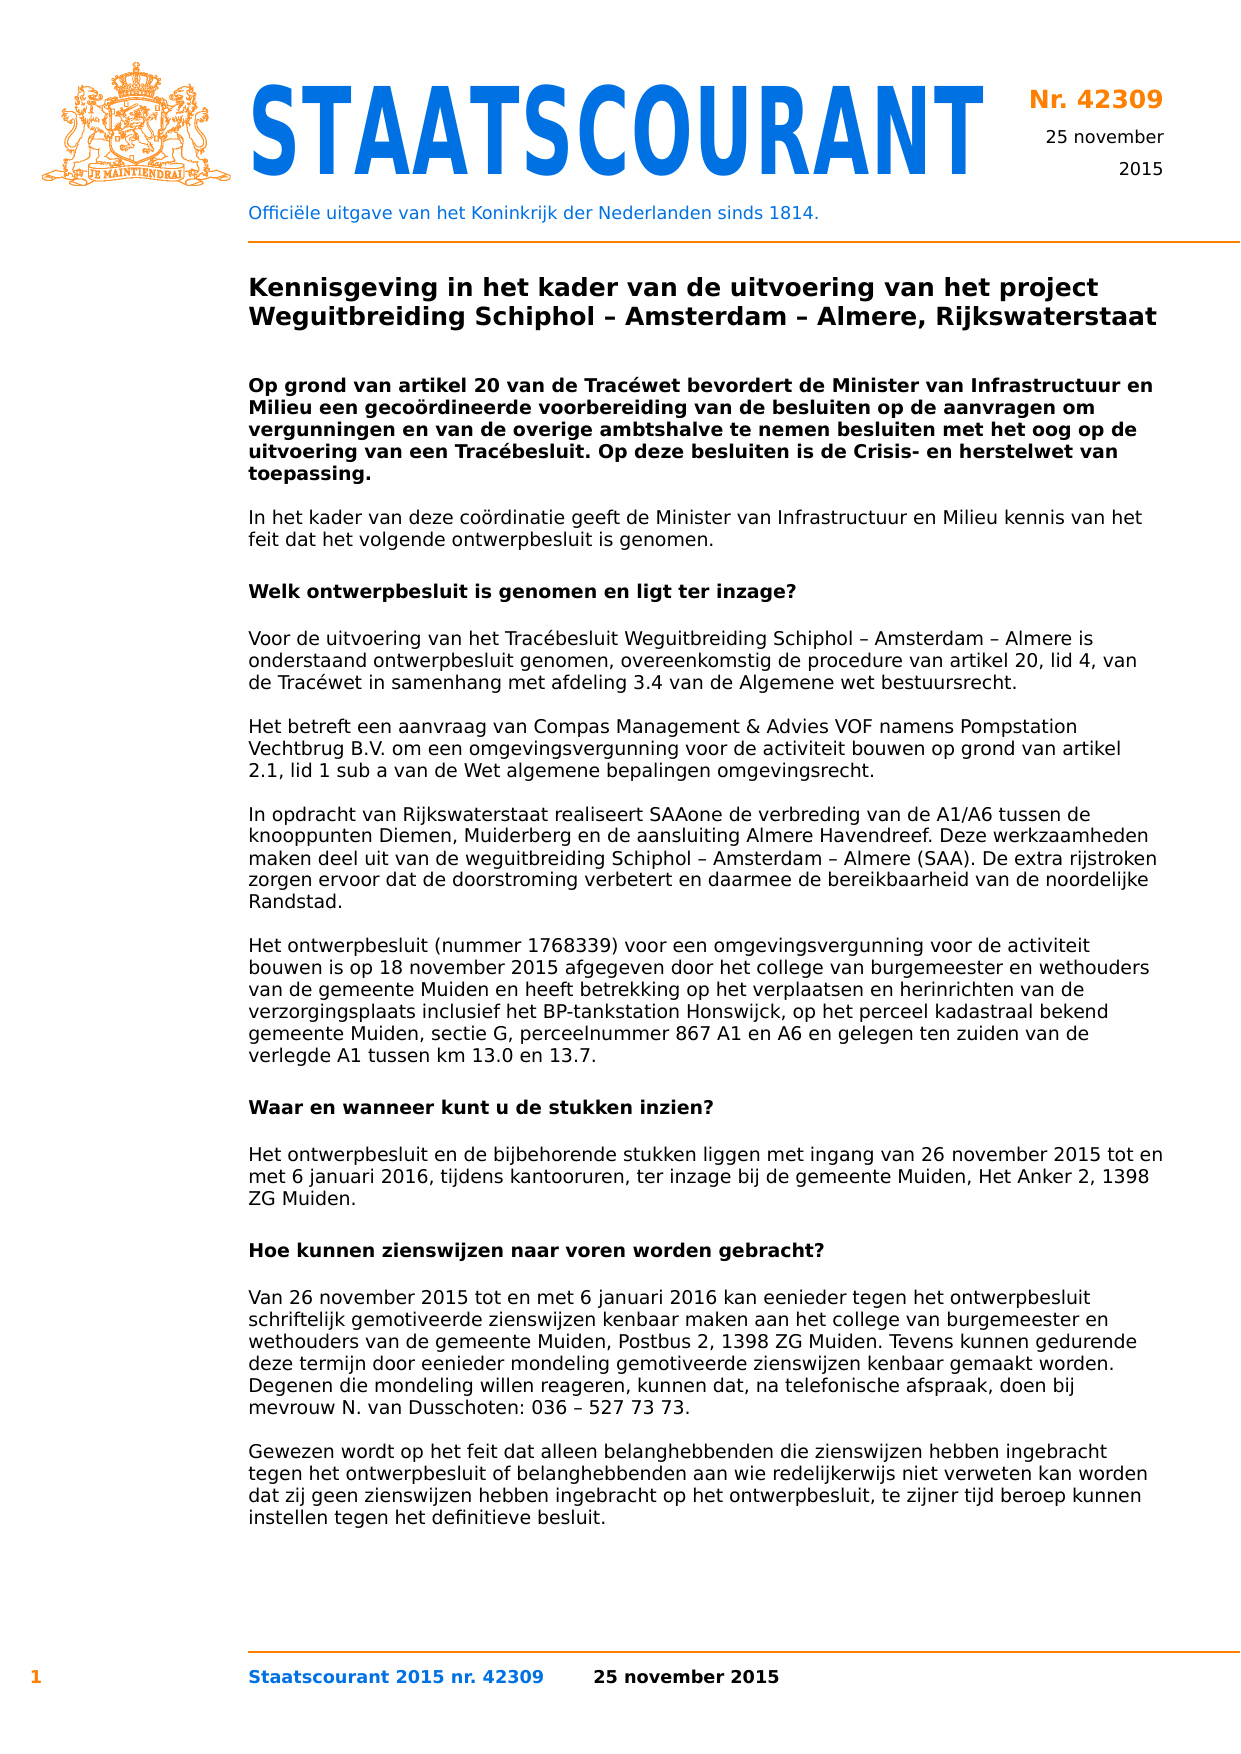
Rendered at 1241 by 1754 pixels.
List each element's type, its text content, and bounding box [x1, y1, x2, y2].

text In het kader van deze coördinatie geeft de Minister van Infrastructuur en Milieu kennis van het feit dat het volgende ontwerpbesluit is genomen. [248, 507, 1163, 551]
text Op grond van artikel 20 van de Tracéwet bevordert de Minister van Infrastructuur en Milieu een gecoördineerde voorbereiding van de besluiten op de aanvragen om vergunningen en van de overige ambtshalve te nemen besluiten met het oog op de uitvoering van een Tracébesluit. Op deze besluiten is de Crisis- en herstelwet van toepassing. [248, 375, 1163, 485]
text Voor de uitvoering van het Tracébesluit Weguitbreiding Schiphol – Amsterdam – Almere is onderstaand ontwerpbesluit genomen, overeenkomstig de procedure van artikel 20, lid 4, van de Tracéwet in samenhang met afdeling 3.4 van de Algemene wet bestuursrecht. [248, 628, 1163, 694]
text In opdracht van Rijkswaterstaat realiseert SAAone de verbreding van de A1/A6 tussen de knooppunten Diemen, Muiderberg en de aansluiting Almere Havendreef. Deze werkzaamheden maken deel uit van de weguitbreiding Schiphol – Amsterdam – Almere (SAA). De extra rijstroken zorgen ervoor dat de doorstroming verbetert en daarmee de bereikbaarheid van de noordelijke Randstad. [248, 803, 1163, 913]
table_cell 2015 [998, 153, 1240, 203]
picture [41, 62, 231, 186]
table_header STAATSCOURANT [248, 62, 998, 203]
subtitle Kennisgeving in het kader van de uitvoering van het project Weguitbreiding Schiphol – Amsterdam – Almere, Rijkswaterstaat [248, 273, 1163, 331]
text Gewezen wordt op het feit dat alleen belanghebbenden die zienswijzen hebben ingebracht tegen het ontwerpbesluit of belanghebbenden aan wie redelijkerwijs niet verweten kan worden dat zij geen zienswijzen hebben ingebracht op het ontwerpbesluit, te zijner tijd beroep kunnen instellen tegen het definitieve besluit. [248, 1441, 1163, 1529]
subtitle Waar en wanneer kunt u de stukken inzien? [248, 1097, 1163, 1119]
table_header Nr. 42309 [998, 62, 1240, 121]
table_header [25, 62, 248, 241]
text Het betreft een aanvraag van Compas Management & Advies VOF namens Pompstation Vechtbrug B.V. om een omgevingsvergunning voor de activiteit bouwen op grond van artikel 2.1, lid 1 sub a van de Wet algemene bepalingen omgevingsrecht. [248, 716, 1163, 782]
subtitle Welk ontwerpbesluit is genomen en ligt ter inzage? [248, 581, 1163, 603]
table_cell 25 november [998, 121, 1240, 153]
subtitle Hoe kunnen zienswijzen naar voren worden gebracht? [248, 1240, 1163, 1262]
text Het ontwerpbesluit (nummer 1768339) voor een omgevingsvergunning voor de activiteit bouwen is op 18 november 2015 afgegeven door het college van burgemeester en wethouders van de gemeente Muiden en heeft betrekking op het verplaatsen en herinrichten van de verzorgingsplaats inclusief het BP-tankstation Honswijck, op het perceel kadastraal bekend gemeente Muiden, sectie G, perceelnummer 867 A1 en A6 en gelegen ten zuiden van de verlegde A1 tussen km 13.0 en 13.7. [248, 935, 1163, 1067]
text Van 26 november 2015 tot en met 6 januari 2016 kan eenieder tegen het ontwerpbesluit schriftelijk gemotiveerde zienswijzen kenbaar maken aan het college van burgemeester en wethouders van de gemeente Muiden, Postbus 2, 1398 ZG Muiden. Tevens kunnen gedurende deze termijn door eenieder mondeling gemotiveerde zienswijzen kenbaar gemaakt worden. Degenen die mondeling willen reageren, kunnen dat, na telefonische afspraak, doen bij mevrouw N. van Dusschoten: 036 – 527 73 73. [248, 1287, 1163, 1419]
table_cell Officiële uitgave van het Koninkrijk der Nederlanden sinds 1814. [248, 203, 1240, 241]
text Het ontwerpbesluit en de bijbehorende stukken liggen met ingang van 26 november 2015 tot en met 6 januari 2016, tijdens kantooruren, ter inzage bij de gemeente Muiden, Het Anker 2, 1398 ZG Muiden. [248, 1144, 1163, 1210]
